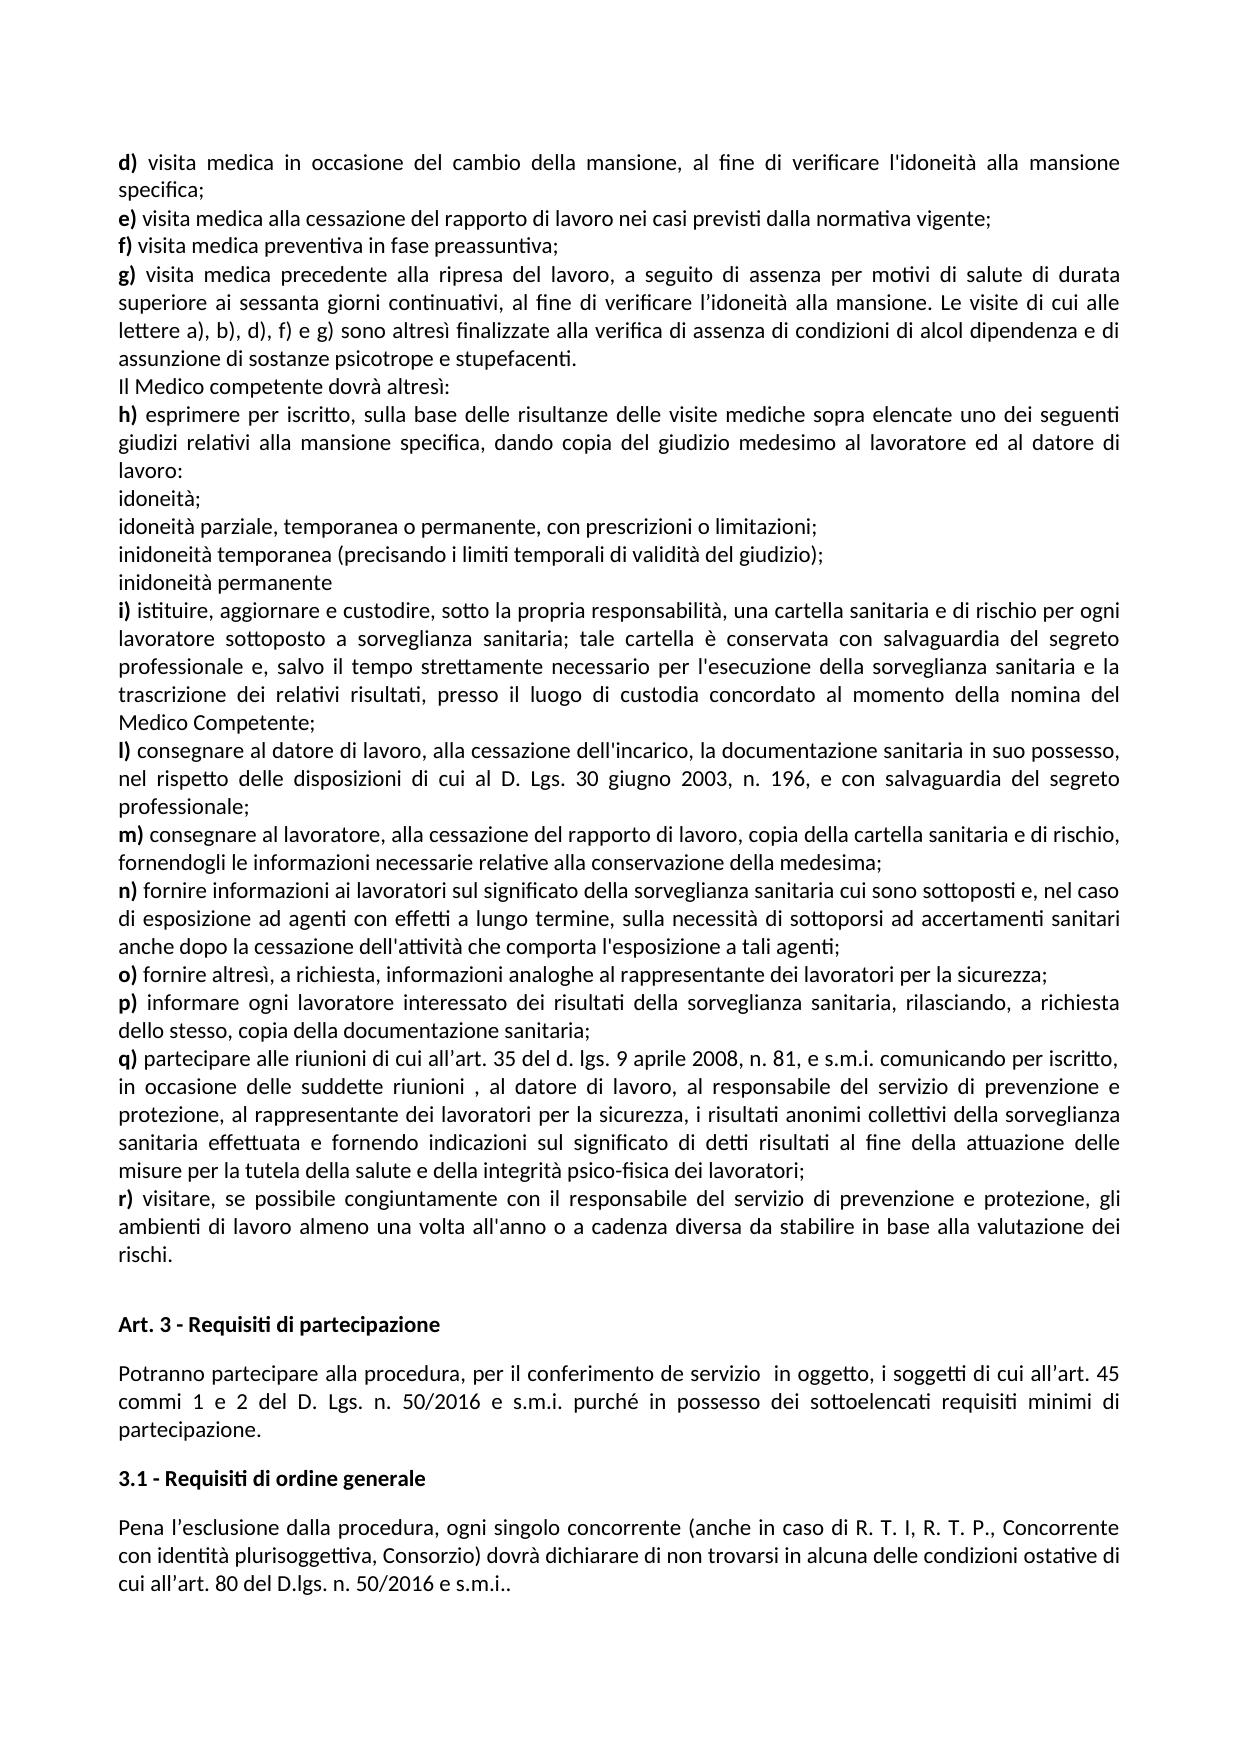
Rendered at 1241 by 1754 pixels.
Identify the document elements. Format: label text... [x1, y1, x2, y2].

text idoneità; [118, 484, 1122, 512]
text l) consegnare al datore di lavoro, alla cessazione dell'incarico, la documentazione sanitaria in suo possesso, nel rispetto delle disposizioni di cui al D. Lgs. 30 giugno 2003, n. 196, e con salvaguardia del segreto professionale; [118, 736, 1122, 820]
text h) esprimere per iscritto, sulla base delle risultanze delle visite mediche sopra elencate uno dei seguenti giudizi relativi alla mansione specifica, dando copia del giudizio medesimo al lavoratore ed al datore di lavoro: [118, 400, 1122, 484]
text p) informare ogni lavoratore interessato dei risultati della sorveglianza sanitaria, rilasciando, a richiesta dello stesso, copia della documentazione sanitaria; [118, 988, 1122, 1044]
text Art. 3 - Requisiti di partecipazione [118, 1310, 1122, 1338]
text Pena l’esclusione dalla procedura, ogni singolo concorrente (anche in caso di R. T. I, R. T. P., Concorrente con identità plurisoggettiva, Consorzio) dovrà dichiarare di non trovarsi in alcuna delle condizioni ostative di cui all’art. 80 del D.lgs. n. 50/2016 e s.m.i.. [118, 1513, 1122, 1597]
text idoneità parziale, temporanea o permanente, con prescrizioni o limitazioni; [118, 512, 1122, 540]
text Potranno partecipare alla procedura, per il conferimento de servizio in oggetto, i soggetti di cui all’art. 45 commi 1 e 2 del D. Lgs. n. 50/2016 e s.m.i. purché in possesso dei sottoelencati requisiti minimi di partecipazione. [118, 1359, 1122, 1443]
text inidoneità permanente [118, 568, 1122, 596]
text n) fornire informazioni ai lavoratori sul significato della sorveglianza sanitaria cui sono sottoposti e, nel caso di esposizione ad agenti con effetti a lungo termine, sulla necessità di sottoporsi ad accertamenti sanitari anche dopo la cessazione dell'attività che comporta l'esposizione a tali agenti; [118, 876, 1122, 960]
text 3.1 - Requisiti di ordine generale [118, 1464, 1122, 1492]
text f) visita medica preventiva in fase preassuntiva; [118, 232, 1122, 260]
text inidoneità temporanea (precisando i limiti temporali di validità del giudizio); [118, 540, 1122, 568]
text d) visita medica in occasione del cambio della mansione, al fine di verificare l'idoneità alla mansione specifica; [118, 148, 1122, 204]
text m) consegnare al lavoratore, alla cessazione del rapporto di lavoro, copia della cartella sanitaria e di rischio, fornendogli le informazioni necessarie relative alla conservazione della medesima; [118, 820, 1122, 876]
text r) visitare, se possibile congiuntamente con il responsabile del servizio di prevenzione e protezione, gli ambienti di lavoro almeno una volta all'anno o a cadenza diversa da stabilire in base alla valutazione dei rischi. [118, 1184, 1122, 1268]
text Il Medico competente dovrà altresì: [118, 372, 1122, 400]
text i) istituire, aggiornare e custodire, sotto la propria responsabilità, una cartella sanitaria e di rischio per ogni lavoratore sottoposto a sorveglianza sanitaria; tale cartella è conservata con salvaguardia del segreto professionale e, salvo il tempo strettamente necessario per l'esecuzione della sorveglianza sanitaria e la trascrizione dei relativi risultati, presso il luogo di custodia concordato al momento della nomina del Medico Competente; [118, 596, 1122, 736]
text o) fornire altresì, a richiesta, informazioni analoghe al rappresentante dei lavoratori per la sicurezza; [118, 960, 1122, 988]
text q) partecipare alle riunioni di cui all’art. 35 del d. lgs. 9 aprile 2008, n. 81, e s.m.i. comunicando per iscritto, in occasione delle suddette riunioni , al datore di lavoro, al responsabile del servizio di prevenzione e protezione, al rappresentante dei lavoratori per la sicurezza, i risultati anonimi collettivi della sorveglianza sanitaria effettuata e fornendo indicazioni sul significato di detti risultati al fine della attuazione delle misure per la tutela della salute e della integrità psico-fisica dei lavoratori; [118, 1044, 1122, 1184]
text g) visita medica precedente alla ripresa del lavoro, a seguito di assenza per motivi di salute di durata superiore ai sessanta giorni continuativi, al fine di verificare l’idoneità alla mansione. Le visite di cui alle lettere a), b), d), f) e g) sono altresì finalizzate alla verifica di assenza di condizioni di alcol dipendenza e di assunzione di sostanze psicotrope e stupefacenti. [118, 260, 1122, 372]
text e) visita medica alla cessazione del rapporto di lavoro nei casi previsti dalla normativa vigente; [118, 204, 1122, 232]
